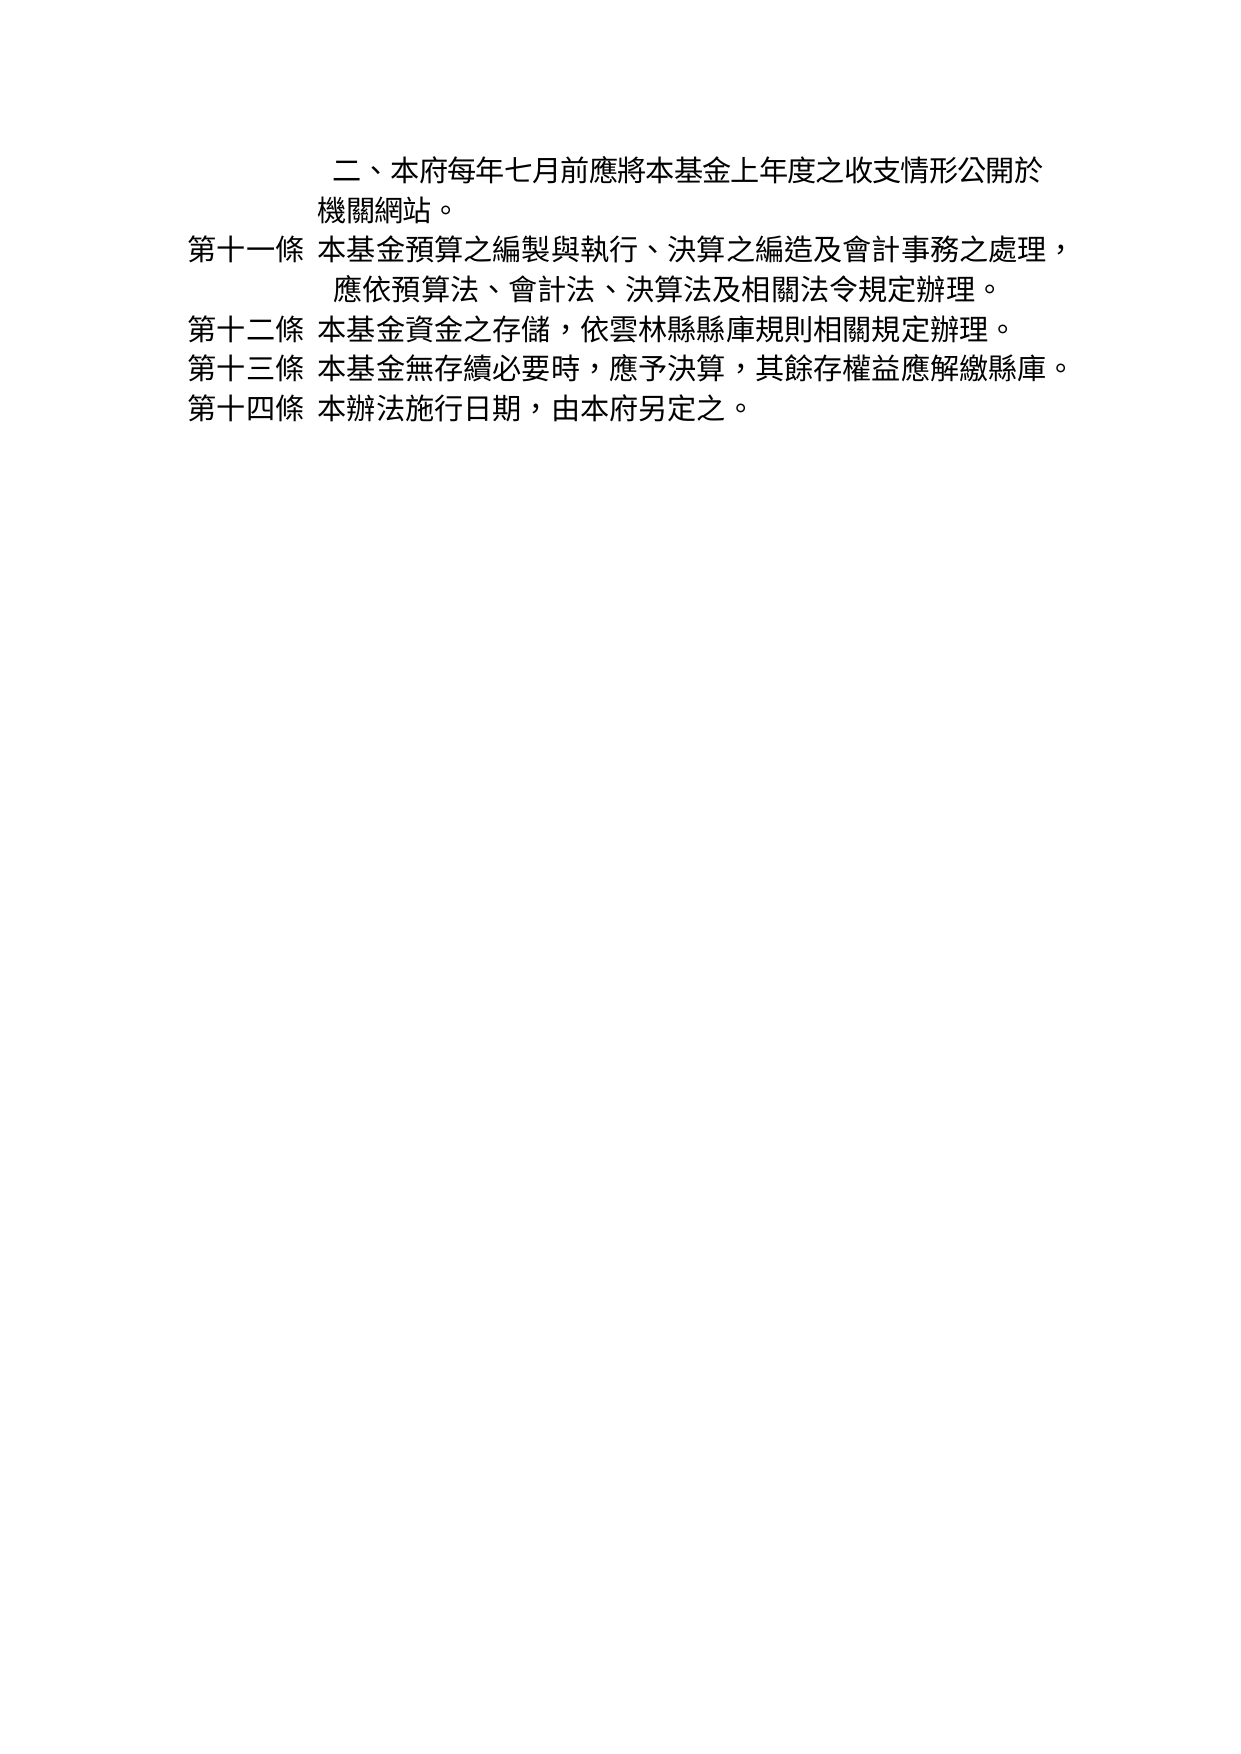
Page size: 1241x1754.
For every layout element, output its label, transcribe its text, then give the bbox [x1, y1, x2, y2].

text 第十一條 本基金預算之編製與執行、決算之編造及會計事務之處理，應依預算法、會計法、決算法及相關法令規定辦理。 [187, 229, 1053, 308]
text 第十四條 本辦法施行日期，由本府另定之。 [187, 387, 1053, 427]
text 第十二條 本基金資金之存儲，依雲林縣縣庫規則相關規定辦理。 [187, 308, 1053, 348]
text 第十三條 本基金無存續必要時，應予決算，其餘存權益應解繳縣庫。 [187, 348, 1053, 387]
text 二、本府每年七月前應將本基金上年度之收支情形公開於機關網站。 [318, 150, 1053, 229]
